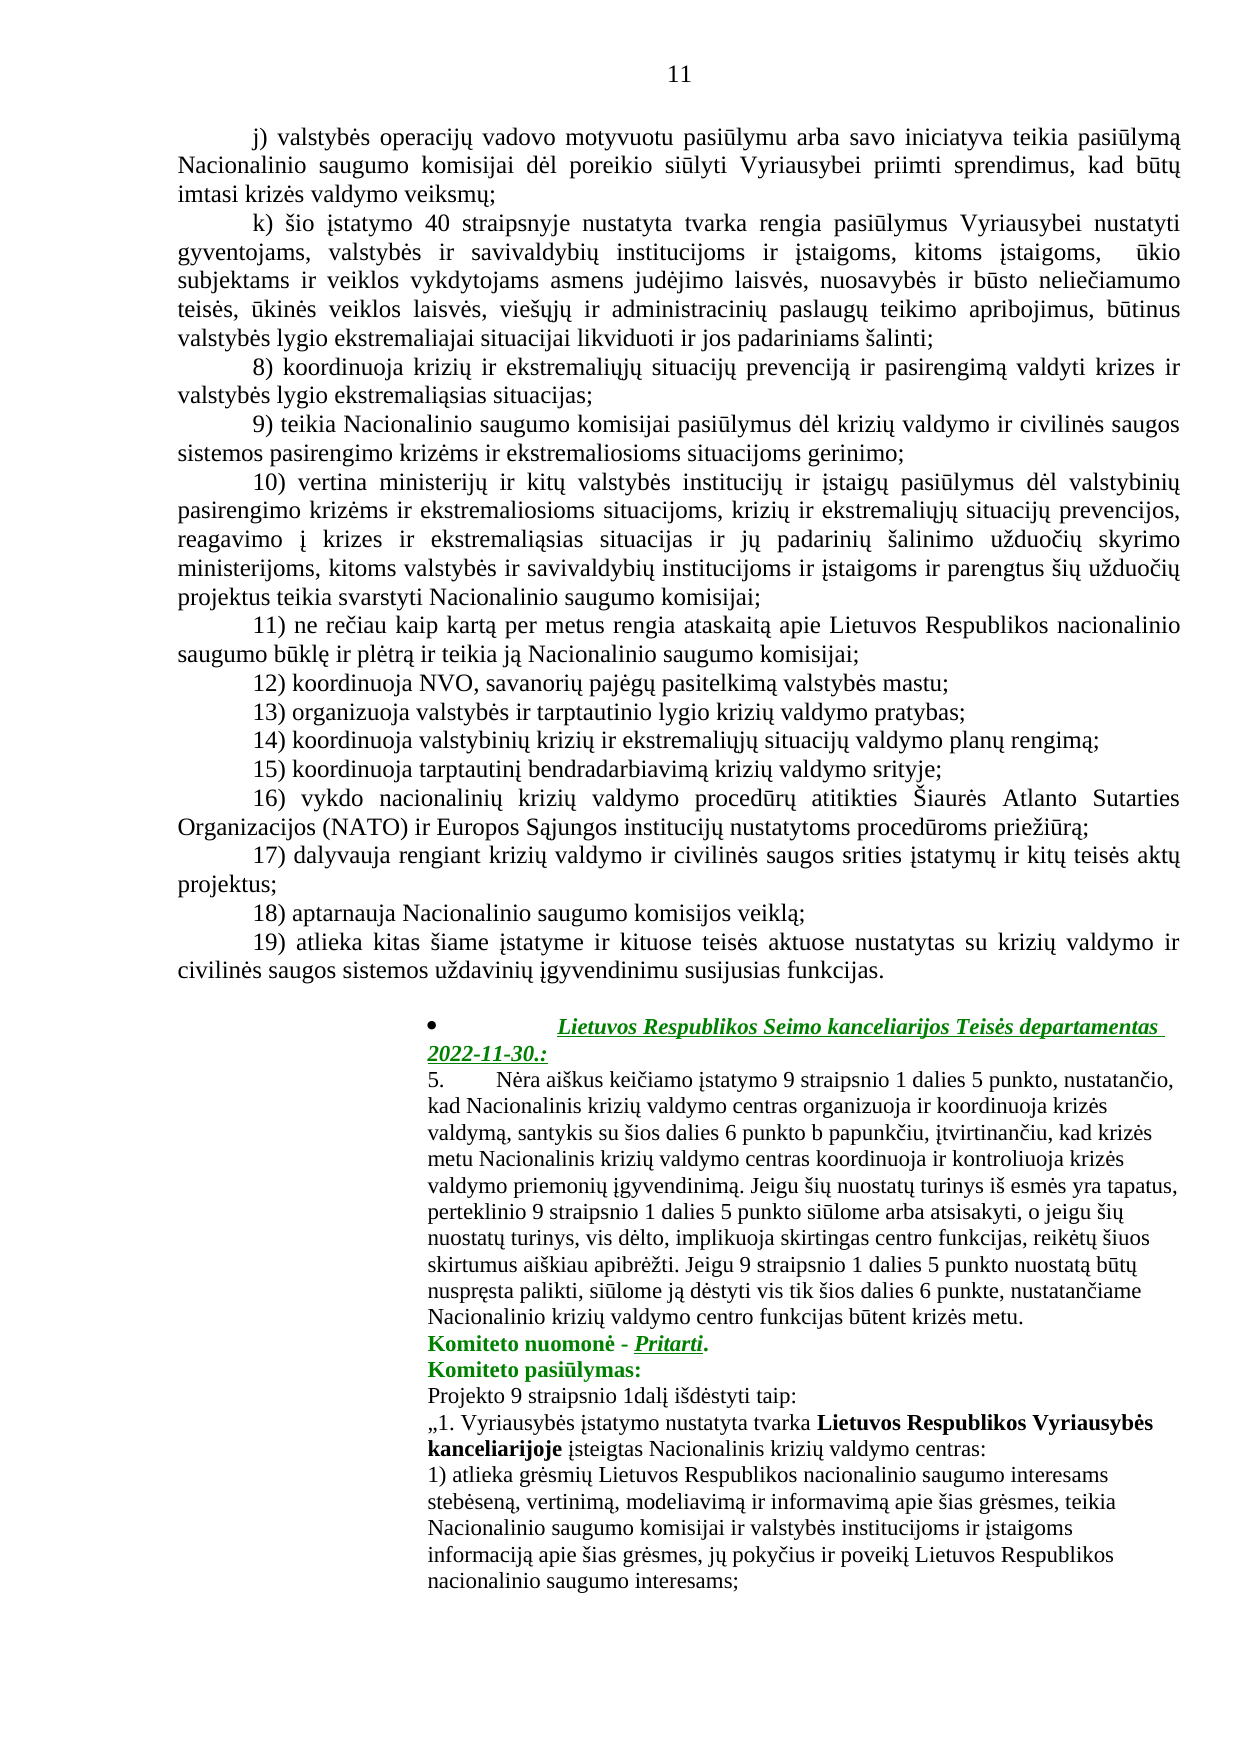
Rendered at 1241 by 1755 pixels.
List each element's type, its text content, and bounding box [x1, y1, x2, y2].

text 19) atlieka kitas šiame įstatyme ir kituose teisės aktuose nustatytas su krizių valdymo ir civilinės saugos sistemos uždavinių įgyvendinimu susijusias funkcijas. [177, 927, 1181, 984]
text 8) koordinuoja krizių ir ekstremaliųjų situacijų prevenciją ir pasirengimą valdyti krizes ir valstybės lygio ekstremaliąsias situacijas; [177, 352, 1181, 409]
text k) šio įstatymo 40 straipsnyje nustatyta tvarka rengia pasiūlymus Vyriausybei nustatyti gyventojams, valstybės ir savivaldybių institucijoms ir įstaigoms, kitoms įstaigoms, ūkio subjektams ir veiklos vykdytojams asmens judėjimo laisvės, nuosavybės ir būsto neliečiamumo teisės, ūkinės veiklos laisvės, viešųjų ir administracinių paslaugų teikimo apribojimus, būtinus valstybės lygio ekstremaliajai situacijai likviduoti ir jos padariniams šalinti; [177, 208, 1181, 352]
text j) valstybės operacijų vadovo motyvuotu pasiūlymu arba savo iniciatyva teikia pasiūlymą Nacionalinio saugumo komisijai dėl poreikio siūlyti Vyriausybei priimti sprendimus, kad būtų imtasi krizės valdymo veiksmų; [177, 122, 1181, 208]
text 1) atlieka grėsmių Lietuvos Respublikos nacionalinio saugumo interesams stebėseną, vertinimą, modeliavimą ir informavimą apie šias grėsmes, teikia Nacionalinio saugumo komisijai ir valstybės institucijoms ir įstaigoms informaciją apie šias grėsmes, jų pokyčius ir poveikį Lietuvos Respublikos nacionalinio saugumo interesams; [427, 1462, 1181, 1593]
text Komiteto pasiūlymas: [427, 1356, 1181, 1382]
text 15) koordinuoja tarptautinį bendradarbiavimą krizių valdymo srityje; [177, 754, 1181, 783]
text 11) ne rečiau kaip kartą per metus rengia ataskaitą apie Lietuvos Respublikos nacionalinio saugumo būklę ir plėtrą ir teikia ją Nacionalinio saugumo komisijai; [177, 611, 1181, 668]
text 9) teikia Nacionalinio saugumo komisijai pasiūlymus dėl krizių valdymo ir civilinės saugos sistemos pasirengimo krizėms ir ekstremaliosioms situacijoms gerinimo; [177, 409, 1181, 467]
list Lietuvos Respublikos Seimo kanceliarijos Teisės departamentas 2022-11-30.: [427, 1013, 1181, 1066]
text 13) organizuoja valstybės ir tarptautinio lygio krizių valdymo pratybas; [177, 697, 1181, 726]
text 14) koordinuoja valstybinių krizių ir ekstremaliųjų situacijų valdymo planų rengimą; [177, 726, 1181, 754]
text 17) dalyvauja rengiant krizių valdymo ir civilinės saugos srities įstatymų ir kitų teisės aktų projektus; [177, 841, 1181, 898]
text 16) vykdo nacionalinių krizių valdymo procedūrų atitikties Šiaurės Atlanto Sutarties Organizacijos (NATO) ir Europos Sąjungos institucijų nustatytoms procedūroms priežiūrą; [177, 783, 1181, 841]
text 12) koordinuoja NVO, savanorių pajėgų pasitelkimą valstybės mastu; [177, 668, 1181, 697]
text 5. Nėra aiškus keičiamo įstatymo 9 straipsnio 1 dalies 5 punkto, nustatančio, kad Nacionalinis krizių valdymo centras organizuoja ir koordinuoja krizės valdymą, santykis su šios dalies 6 punkto b papunkčiu, įtvirtinančiu, kad krizės metu Nacionalinis krizių valdymo centras koordinuoja ir kontroliuoja krizės valdymo priemonių įgyvendinimą. Jeigu šių nuostatų turinys iš esmės yra tapatus, perteklinio 9 straipsnio 1 dalies 5 punkto siūlome arba atsisakyti, o jeigu šių nuostatų turinys, vis dėlto, implikuoja skirtingas centro funkcijas, reikėtų šiuos skirtumus aiškiau apibrėžti. Jeigu 9 straipsnio 1 dalies 5 punkto nuostatą būtų nuspręsta palikti, siūlome ją dėstyti vis tik šios dalies 6 punkte, nustatančiame Nacionalinio krizių valdymo centro funkcijas būtent krizės metu. [427, 1066, 1181, 1330]
text „1. Vyriausybės įstatymo nustatyta tvarka Lietuvos Respublikos Vyriausybės kanceliarijoje įsteigtas Nacionalinis krizių valdymo centras: [427, 1409, 1181, 1462]
text Projekto 9 straipsnio 1dalį išdėstyti taip: [427, 1382, 1181, 1409]
text Komiteto nuomonė - Pritarti. [427, 1330, 1181, 1356]
text 10) vertina ministerijų ir kitų valstybės institucijų ir įstaigų pasiūlymus dėl valstybinių pasirengimo krizėms ir ekstremaliosioms situacijoms, krizių ir ekstremaliųjų situacijų prevencijos, reagavimo į krizes ir ekstremaliąsias situacijas ir jų padarinių šalinimo užduočių skyrimo ministerijoms, kitoms valstybės ir savivaldybių institucijoms ir įstaigoms ir parengtus šių užduočių projektus teikia svarstyti Nacionalinio saugumo komisijai; [177, 467, 1181, 611]
text 18) aptarnauja Nacionalinio saugumo komisijos veiklą; [177, 898, 1181, 927]
